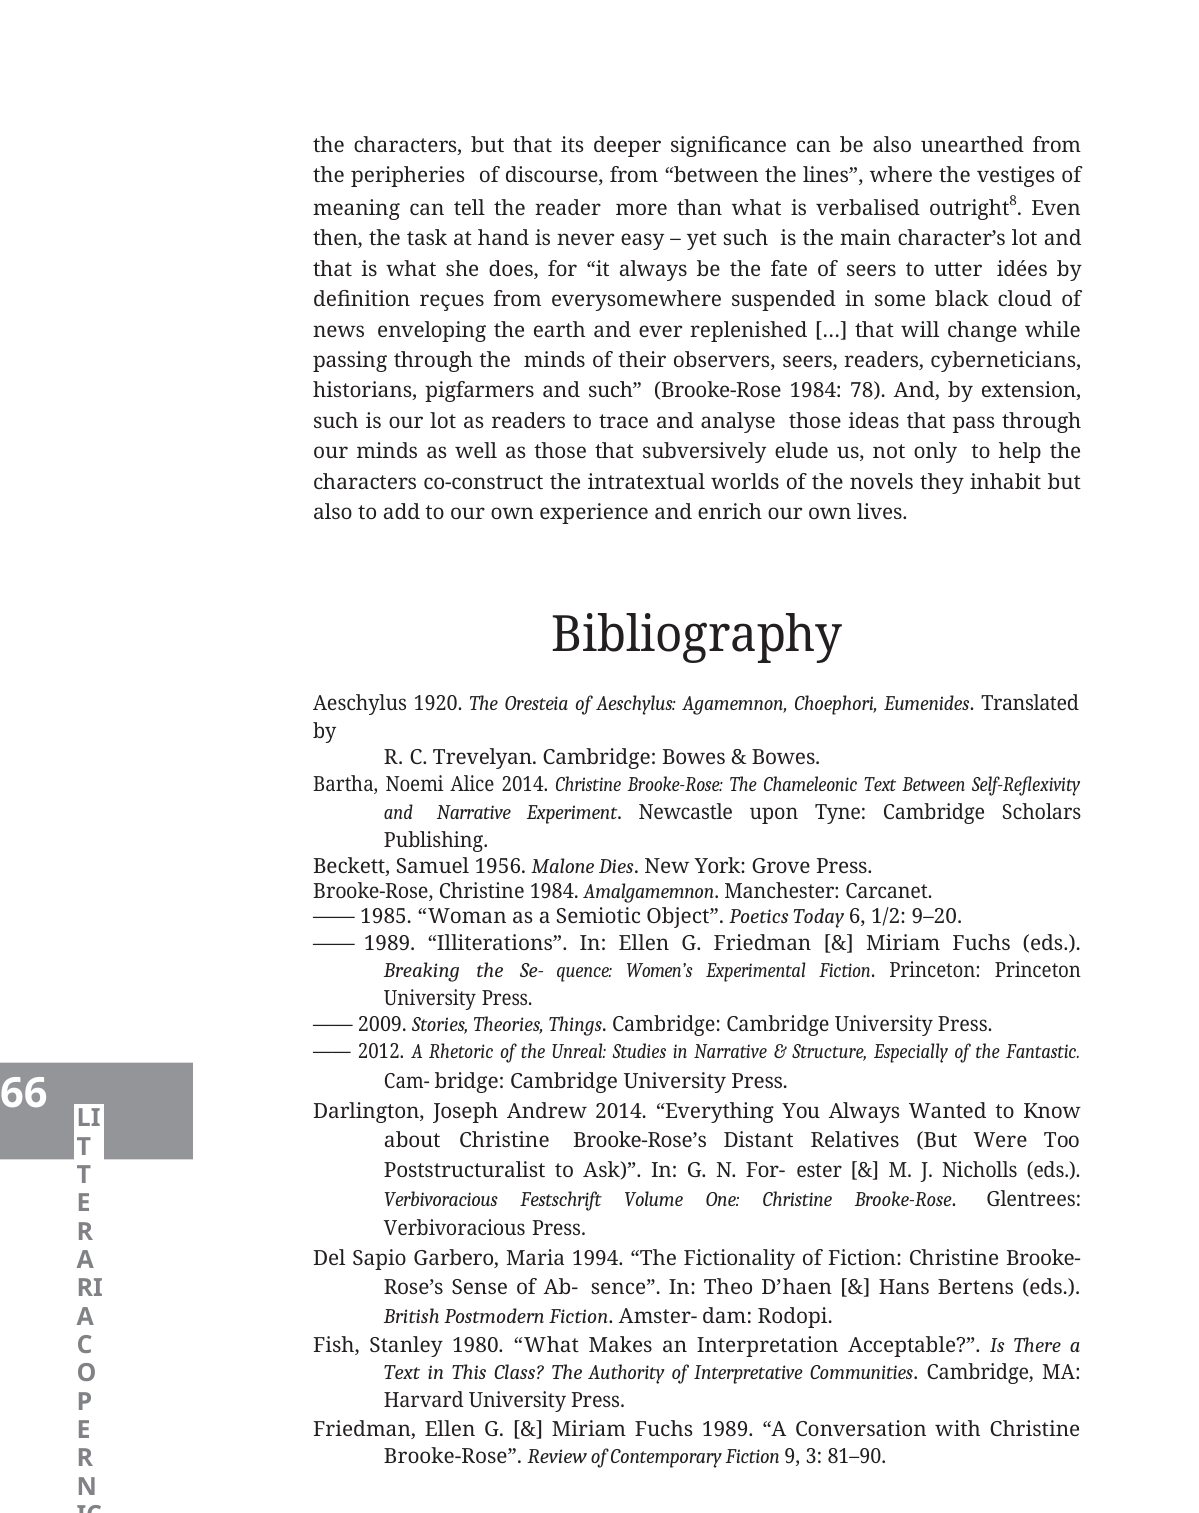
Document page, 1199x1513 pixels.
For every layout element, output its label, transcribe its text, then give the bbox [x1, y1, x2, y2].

text Fish, Stanley 1980. “What Makes an Interpretation Acceptable?”. Is There a Text in This Class? The Authority of Interpretative Communities. Cambridge, MA: Harvard University Press. [313, 1330, 1081, 1414]
text Friedman, Ellen G. [&] Miriam Fuchs 1989. “A Conversation with Christine Brooke-Rose”. Review of Contemporary Fiction 9, 3: 81–90. [313, 1414, 1081, 1469]
subtitle Bibliography [301, 598, 1093, 666]
text Del Sapio Garbero, Maria 1994. “The Fictionality of Fiction: Christine Brooke-Rose’s Sense of Ab- sence”. In: Theo D’haen [&] Hans Bertens (eds.). British Postmodern Fiction. Amster- dam: Rodopi. [313, 1243, 1081, 1329]
text R. C. Trevelyan. Cambridge: Bowes & Bowes. [384, 746, 1093, 769]
text —— 1985. “Woman as a Semiotic Object”. Poetics Today 6, 1/2: 9–20. [313, 903, 1093, 928]
text —— 1989. “Illiterations”. In: Ellen G. Friedman [&] Miriam Fuchs (eds.). Breaking the Se- quence: Women’s Experimental Fiction. Princeton: Princeton University Press. [313, 928, 1081, 1012]
text Brooke-Rose, Christine 1984. Amalgamemnon. Manchester: Carcanet. [313, 878, 1093, 903]
text the characters, but that its deeper significance can be also unearthed from the peripheries of discourse, from “between the lines”, where the vestiges of meaning can tell the reader more than what is verbalised outright8. Even then, the task at hand is never easy – yet such is the main character’s lot and that is what she does, for “it always be the fate of seers to utter idées by definition reçues from everysomewhere suspended in some black cloud of news enveloping the earth and ever replenished […] that will change while passing through the minds of their observers, seers, readers, cyberneticians, historians, pigfarmers and such” (Brooke-Rose 1984: 78). And, by extension, such is our lot as readers to trace and analyse those ideas that pass through our minds as well as those that subversively elude us, not only to help the characters co-construct the intratextual worlds of the novels they inhabit but also to add to our own experience and enrich our own lives. [313, 130, 1081, 526]
text —— 2012. A Rhetoric of the Unreal: Studies in Narrative & Structure, Especially of the Fantastic. Cam- bridge: Cambridge University Press. [313, 1037, 1081, 1095]
text Darlington, Joseph Andrew 2014. “Everything You Always Wanted to Know about Christine Brooke-Rose’s Distant Relatives (But Were Too Poststructuralist to Ask)”. In: G. N. For- ester [&] M. J. Nicholls (eds.). Verbivoracious Festschrift Volume One: Christine Brooke-Rose. Glentrees: Verbivoracious Press. [313, 1096, 1081, 1242]
text LITTERARIA COPERNICANA 3(35) 2020 [76, 1104, 104, 1512]
text Beckett, Samuel 1956. Malone Dies. New York: Grove Press. [313, 853, 1093, 878]
text Aeschylus 1920. The Oresteia of Aeschylus: Agamemnon, Choephori, Eumenides. Translated by [313, 688, 1093, 744]
text Bartha, Noemi Alice 2014. Christine Brooke-Rose: The Chameleonic Text Between Self-Reflexivity and Narrative Experiment. Newcastle upon Tyne: Cambridge Scholars Publishing. [313, 769, 1081, 853]
text —— 2009. Stories, Theories, Things. Cambridge: Cambridge University Press. [313, 1012, 1093, 1037]
